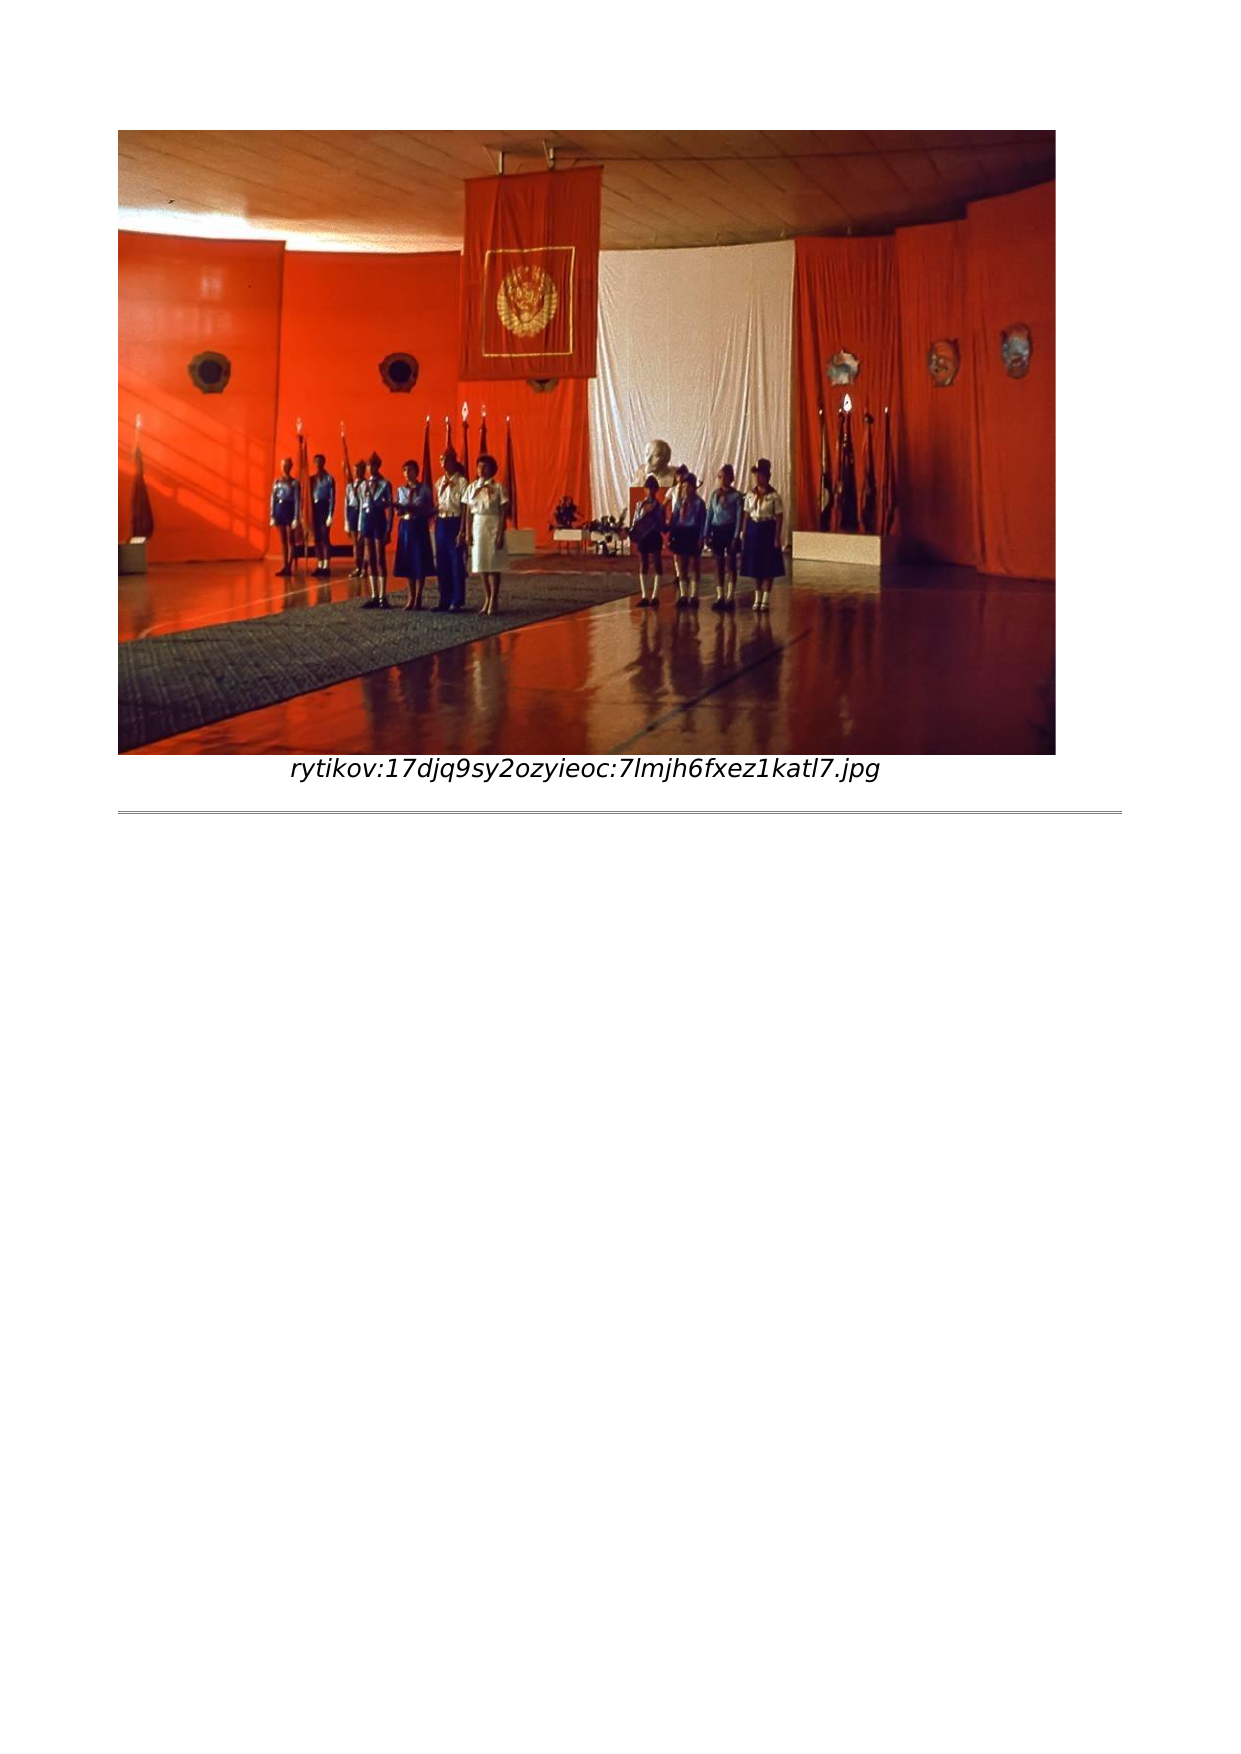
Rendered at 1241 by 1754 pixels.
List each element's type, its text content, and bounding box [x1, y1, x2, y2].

text rytikov:17djq9sy2ozyieoc:7lmjh6fxez1katl7.jpg [118, 755, 1056, 784]
picture [118, 130, 1056, 755]
